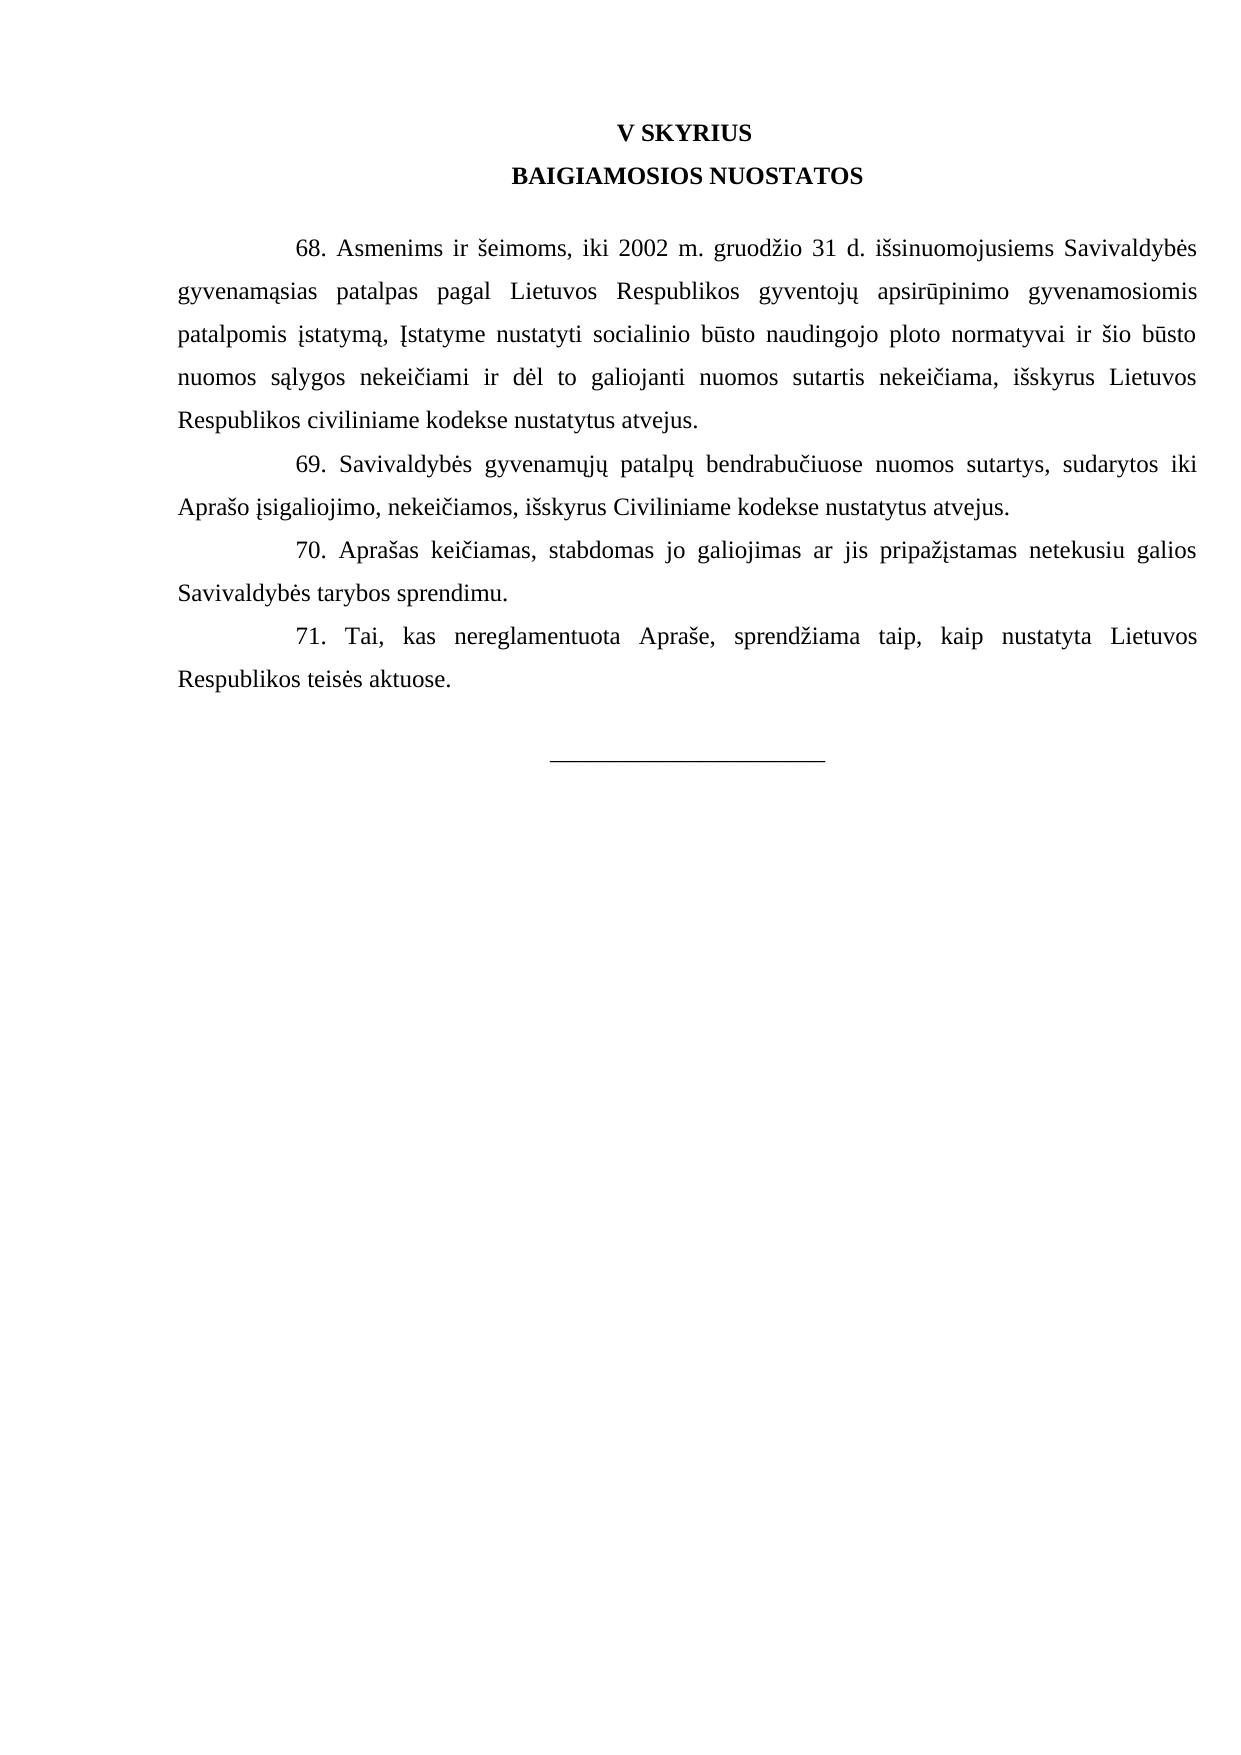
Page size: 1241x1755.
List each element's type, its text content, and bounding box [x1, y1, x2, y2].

text BAIGIAMOSIOS NUOSTATOS [177, 161, 1198, 190]
text 71. Tai, kas nereglamentuota Apraše, sprendžiama taip, kaip nustatyta Lietuvos Respublikos teisės aktuose. [177, 621, 1198, 693]
text V SKYRIUS [177, 118, 1198, 147]
text ______________________ [177, 736, 1198, 765]
text 70. Aprašas keičiamas, stabdomas jo galiojimas ar jis pripažįstamas netekusiu galios Savivaldybės tarybos sprendimu. [177, 535, 1198, 607]
text 68. Asmenims ir šeimoms, iki 2002 m. gruodžio 31 d. išsinuomojusiems Savivaldybės gyvenamąsias patalpas pagal Lietuvos Respublikos gyventojų apsirūpinimo gyvenamosiomis patalpomis įstatymą, Įstatyme nustatyti socialinio būsto naudingojo ploto normatyvai ir šio būsto nuomos sąlygos nekeičiami ir dėl to galiojanti nuomos sutartis nekeičiama, išskyrus Lietuvos Respublikos civiliniame kodekse nustatytus atvejus. [177, 233, 1198, 434]
text 69. Savivaldybės gyvenamųjų patalpų bendrabučiuose nuomos sutartys, sudarytos iki Aprašo įsigaliojimo, nekeičiamos, išskyrus Civiliniame kodekse nustatytus atvejus. [177, 449, 1198, 521]
